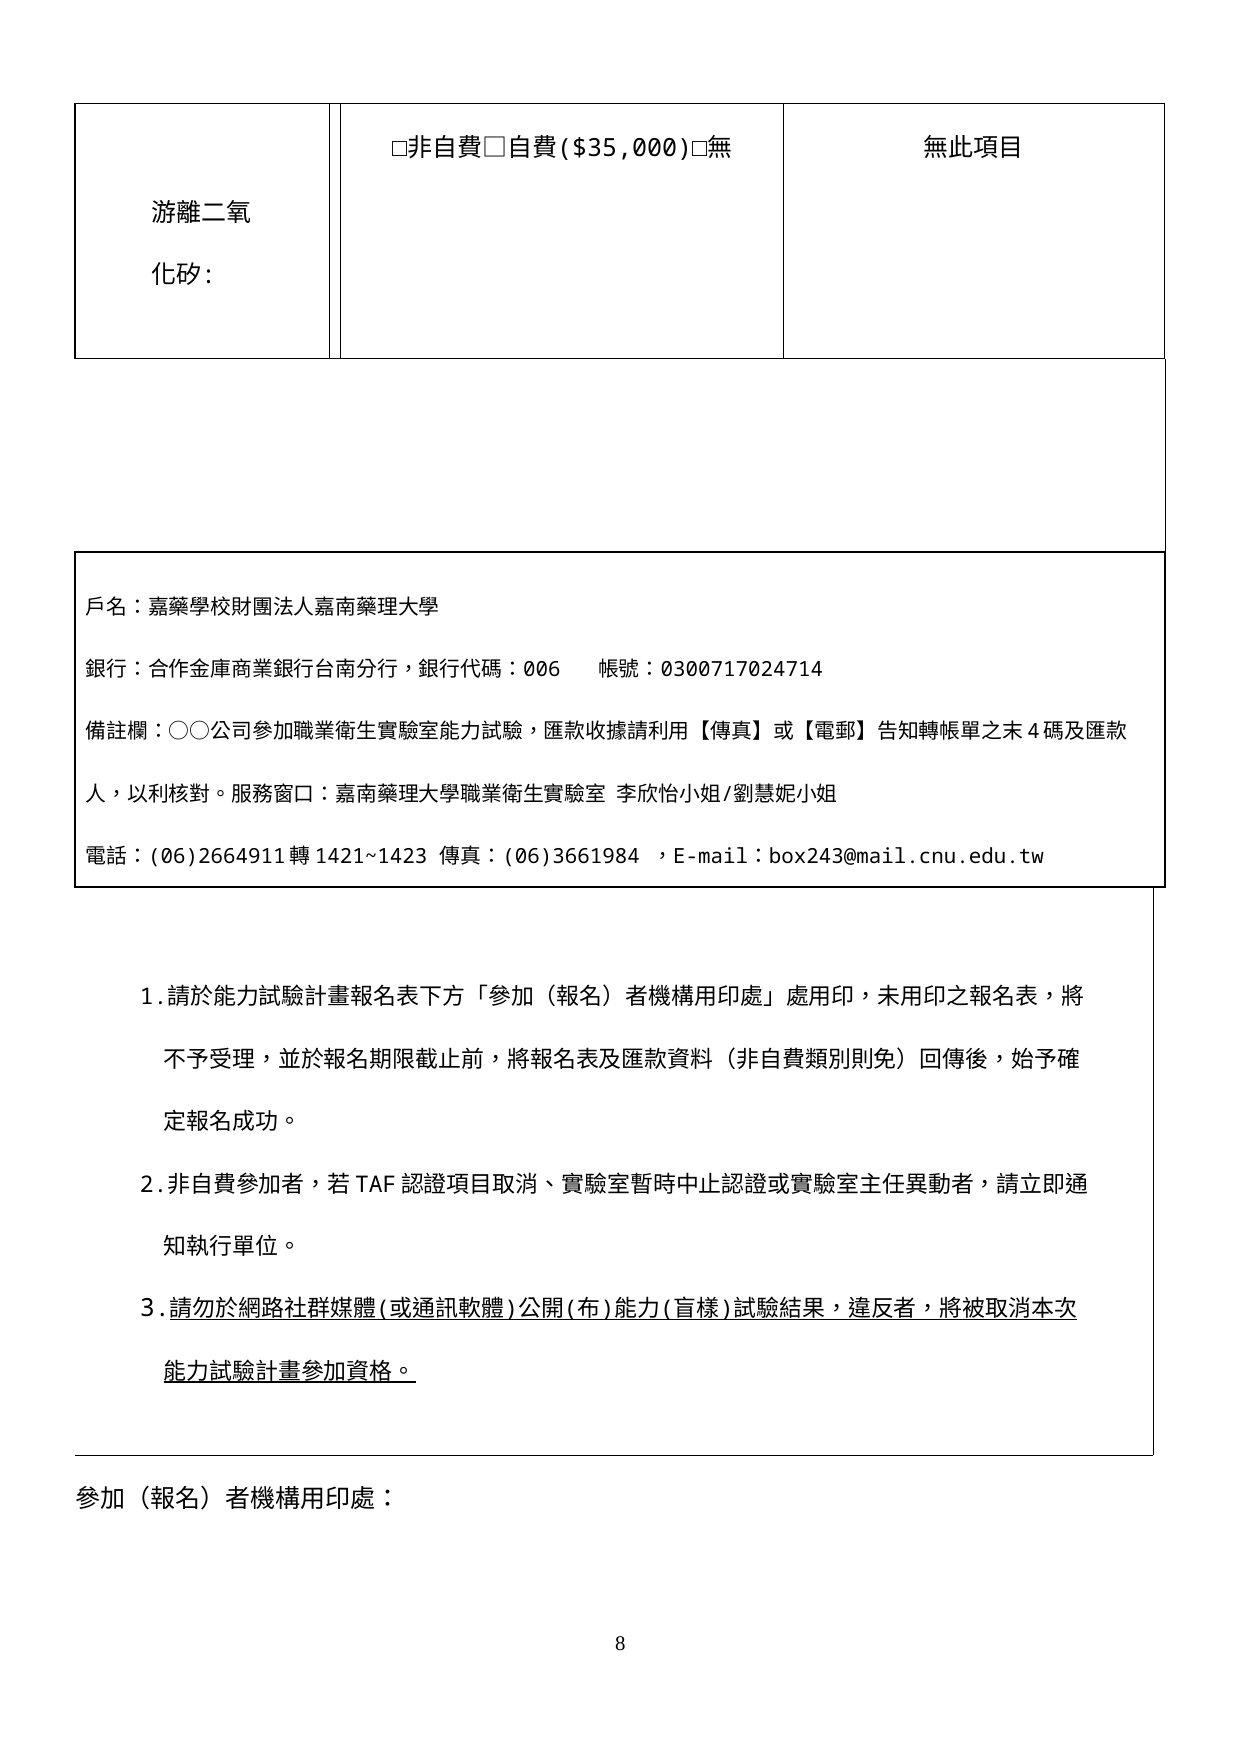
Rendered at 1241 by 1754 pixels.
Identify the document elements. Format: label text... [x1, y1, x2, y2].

list 請勿於網路社群媒體(或通訊軟體)公開(布)能力(盲樣)試驗結果，違反者，將被取消本次能力試驗計畫參加資格。 [75, 1265, 1153, 1455]
subtitle 參加（報名）者機構用印處： [75, 1455, 1165, 1517]
table_cell 無此項目 [784, 104, 1164, 358]
list 請於能力試驗計畫報名表下方「參加（報名）者機構用印處」處用印，未用印之報名表，將不予受理，並於報名期限截止前，將報名表及匯款資料（非自費類別則免）回傳後，始予確定報名成功。 [75, 888, 1153, 1140]
table_header 戶名：嘉藥學校財團法人嘉南藥理大學 銀行：合作金庫商業銀行台南分行，銀行代碼：006 帳號：0300717024714 備註欄：○○公司參加職業衛生實驗室能力試驗，匯款收據請利用【傳真】或【電郵】告知轉帳單之末4碼及匯款人，以利核對。服務窗口：嘉南藥理大學職業衛生實驗室 李欣怡小姐/劉慧妮小姐 電話：(06)2664911轉1421~1423 傳真：(06)3661984 ，E-mail：box243@mail.cnu.edu.tw [76, 553, 1164, 886]
table_cell [330, 104, 340, 358]
table_cell 游離二氧化矽: [76, 104, 329, 358]
table_cell □非自費□自費($35,000)□無 [341, 104, 783, 358]
list 非自費參加者，若TAF認證項目取消、實驗室暫時中止認證或實驗室主任異動者，請立即通知執行單位。 [75, 1140, 1153, 1265]
